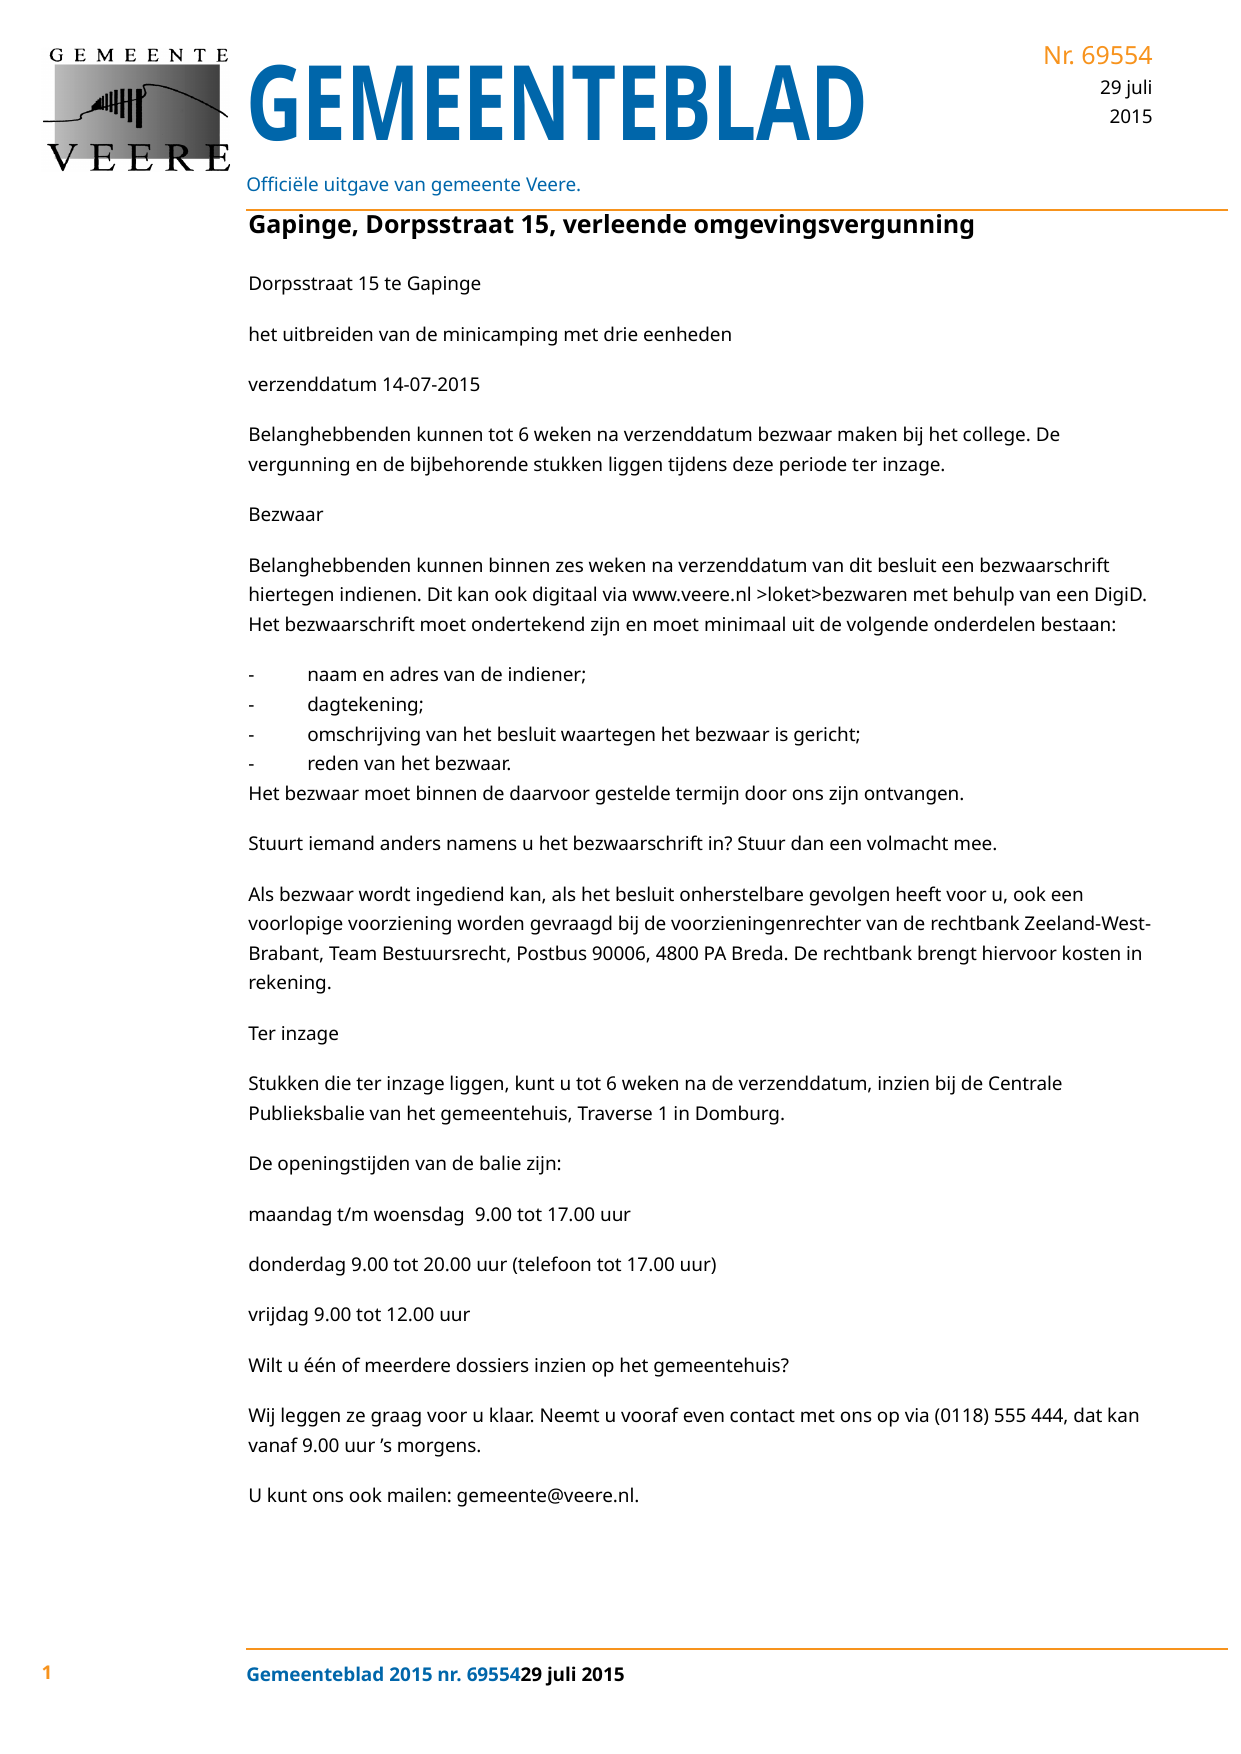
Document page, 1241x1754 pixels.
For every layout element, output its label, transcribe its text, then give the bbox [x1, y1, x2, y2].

text maandag t/m woensdag 9.00 tot 17.00 uur [248, 1201, 1152, 1226]
text U kunt ons ook mailen: gemeente@veere.nl. [248, 1482, 1152, 1508]
text Als bezwaar wordt ingediend kan, als het besluit onherstelbare gevolgen heeft voor u, ook een voorlopige voorziening worden gevraagd bij de voorzieningenrechter van de rechtbank Zeeland-West-Brabant, Team Bestuursrecht, Postbus 90006, 4800 PA Breda. De rechtbank brengt hiervoor kosten in rekening. [248, 881, 1152, 995]
picture [41, 47, 231, 172]
text Bezwaar [248, 502, 1152, 527]
text Ter inzage [248, 1020, 1152, 1046]
text De openingstijden van de balie zijn: [248, 1150, 1152, 1176]
text Stuurt iemand anders namens u het bezwaarschrift in? Stuur dan een volmacht mee. [248, 830, 1152, 856]
text Wilt u één of meerdere dossiers inzien op het gemeentehuis? [248, 1352, 1152, 1378]
text Dorpsstraat 15 te Gapinge [248, 270, 1152, 296]
text Belanghebbenden kunnen tot 6 weken na verzenddatum bezwaar maken bij het college. De vergunning en de bijbehorende stukken liggen tijdens deze periode ter inzage. [248, 422, 1152, 477]
list reden van het bezwaar. [248, 750, 1152, 776]
text verzenddatum 14-07-2015 [248, 371, 1152, 397]
text Belanghebbenden kunnen binnen zes weken na verzenddatum van dit besluit een bezwaarschrift hiertegen indienen. Dit kan ook digitaal via www.veere.nl >loket>bezwaren met behulp van een DigiD. Het bezwaarschrift moet ondertekend zijn en moet minimaal uit de volgende onderdelen bestaan: [248, 552, 1152, 637]
list dagtekening; [248, 691, 1152, 717]
text het uitbreiden van de minicamping met drie eenheden [248, 321, 1152, 346]
list naam en adres van de indiener; [248, 662, 1152, 687]
text vrijdag 9.00 tot 12.00 uur [248, 1302, 1152, 1327]
text Gapinge, Dorpsstraat 15, verleende omgevingsvergunning [248, 211, 1152, 241]
text Stukken die ter inzage liggen, kunt u tot 6 weken na de verzenddatum, inzien bij de Centrale Publieksbalie van het gemeentehuis, Traverse 1 in Domburg. [248, 1070, 1152, 1126]
list omschrijving van het besluit waartegen het bezwaar is gericht; [248, 721, 1152, 746]
text donderdag 9.00 tot 20.00 uur (telefoon tot 17.00 uur) [248, 1251, 1152, 1277]
text Wij leggen ze graag voor u klaar. Neemt u vooraf even contact met ons op via (0118) 555 444, dat kan vanaf 9.00 uur ’s morgens. [248, 1402, 1152, 1458]
text Het bezwaar moet binnen de daarvoor gestelde termijn door ons zijn ontvangen. [248, 780, 1152, 806]
